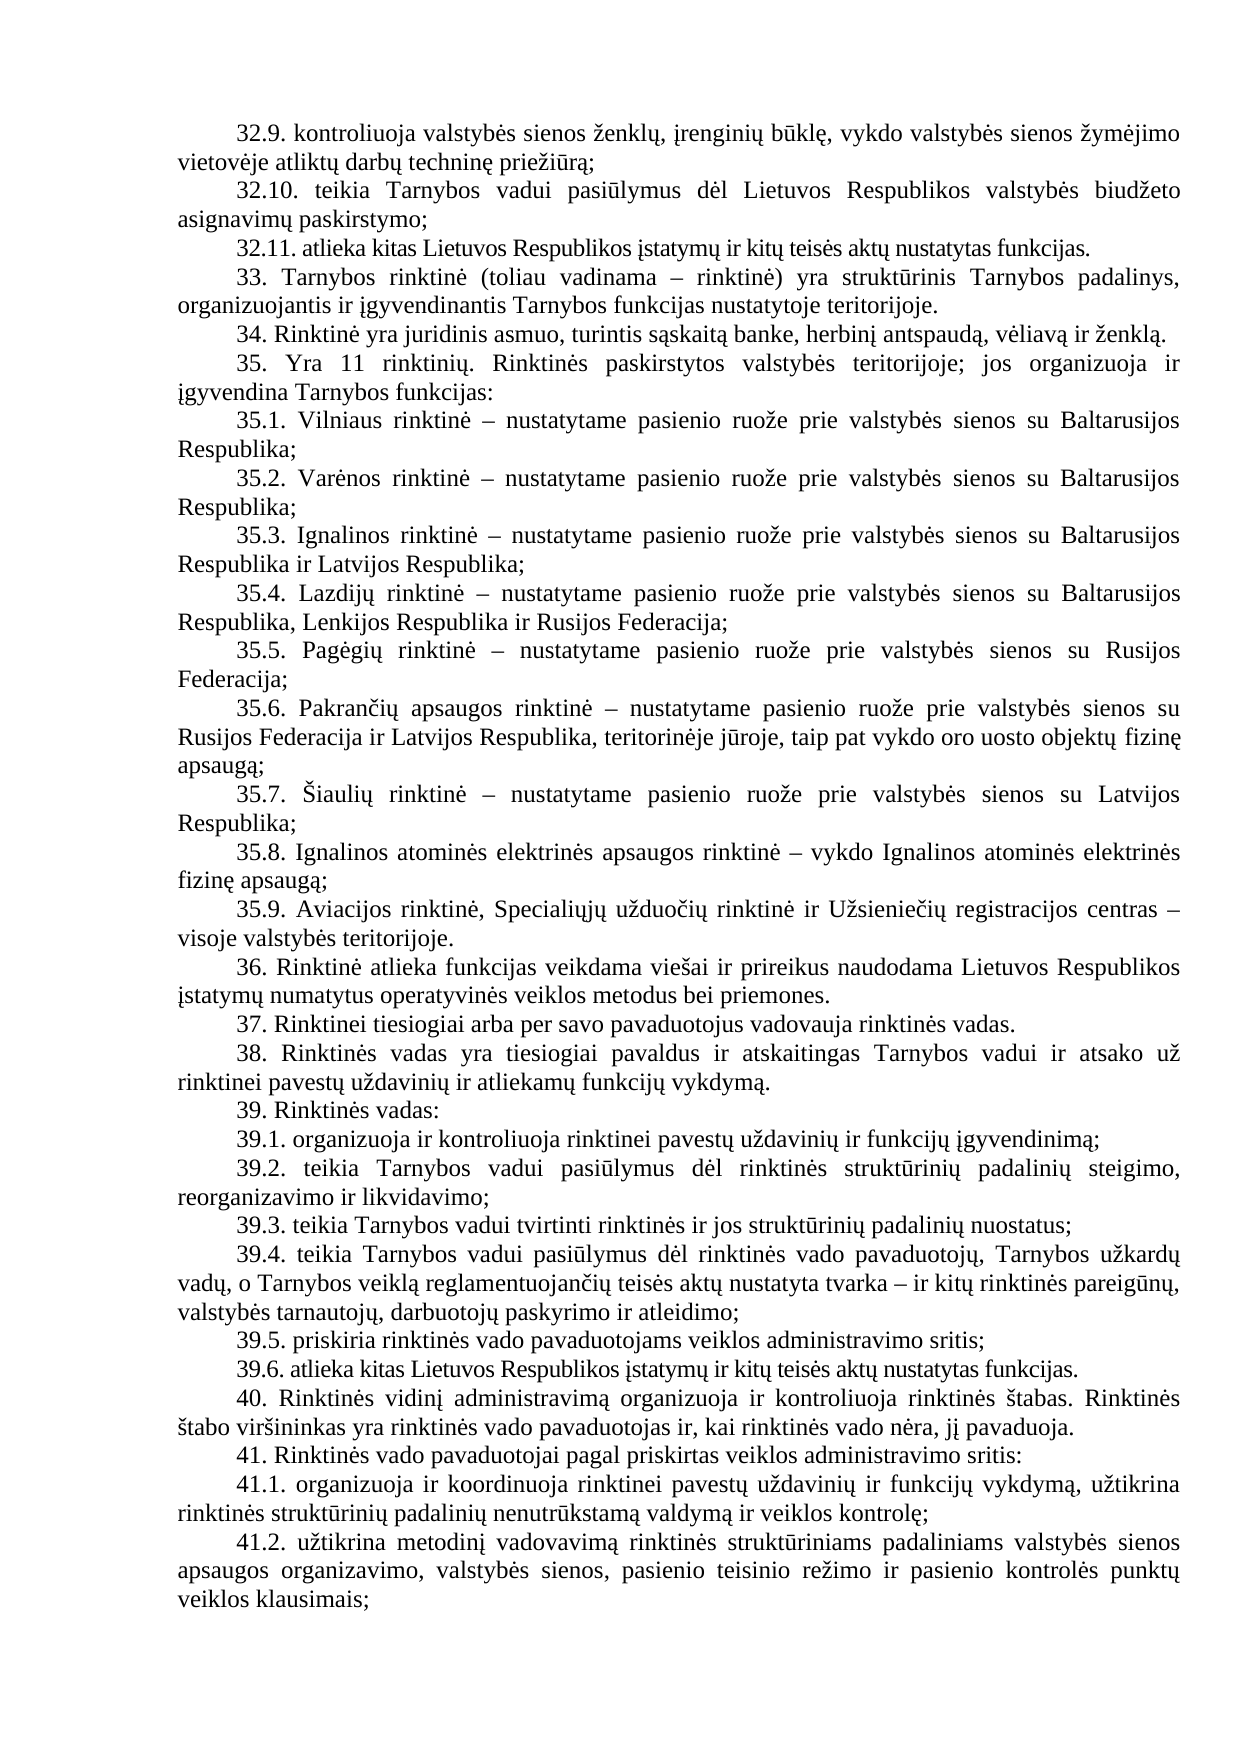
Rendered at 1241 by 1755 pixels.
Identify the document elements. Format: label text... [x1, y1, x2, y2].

text 35.2. Varėnos rinktinė – nustatytame pasienio ruože prie valstybės sienos su Baltarusijos Respublika; [177, 463, 1181, 521]
text 37. Rinktinei tiesiogiai arba per savo pavaduotojus vadovauja rinktinės vadas. [177, 1009, 1181, 1038]
text 41.1. organizuoja ir koordinuoja rinktinei pavestų uždavinių ir funkcijų vykdymą, užtikrina rinktinės struktūrinių padalinių nenutrūkstamą valdymą ir veiklos kontrolę; [177, 1469, 1181, 1527]
text 39. Rinktinės vadas: [177, 1096, 1181, 1124]
text 35.3. Ignalinos rinktinė – nustatytame pasienio ruože prie valstybės sienos su Baltarusijos Respublika ir Latvijos Respublika; [177, 521, 1181, 578]
text 35.5. Pagėgių rinktinė – nustatytame pasienio ruože prie valstybės sienos su Rusijos Federacija; [177, 636, 1181, 693]
text 33. Tarnybos rinktinė (toliau vadinama – rinktinė) yra struktūrinis Tarnybos padalinys, organizuojantis ir įgyvendinantis Tarnybos funkcijas nustatytoje teritorijoje. [177, 262, 1181, 319]
text 38. Rinktinės vadas yra tiesiogiai pavaldus ir atskaitingas Tarnybos vadui ir atsako už rinktinei pavestų uždavinių ir atliekamų funkcijų vykdymą. [177, 1038, 1181, 1096]
text 34. Rinktinė yra juridinis asmuo, turintis sąskaitą banke, herbinį antspaudą, vėliavą ir ženklą. [177, 319, 1181, 348]
text 32.9. kontroliuoja valstybės sienos ženklų, įrenginių būklę, vykdo valstybės sienos žymėjimo vietovėje atliktų darbų techninę priežiūrą; [177, 118, 1181, 176]
text 39.6. atlieka kitas Lietuvos Respublikos įstatymų ir kitų teisės aktų nustatytas funkcijas. [177, 1354, 1181, 1383]
text 41.2. užtikrina metodinį vadovavimą rinktinės struktūriniams padaliniams valstybės sienos apsaugos organizavimo, valstybės sienos, pasienio teisinio režimo ir pasienio kontrolės punktų veiklos klausimais; [177, 1527, 1181, 1613]
text 35.8. Ignalinos atominės elektrinės apsaugos rinktinė – vykdo Ignalinos atominės elektrinės fizinę apsaugą; [177, 837, 1181, 894]
text 35.6. Pakrančių apsaugos rinktinė – nustatytame pasienio ruože prie valstybės sienos su Rusijos Federacija ir Latvijos Respublika, teritorinėje jūroje, taip pat vykdo oro uosto objektų fizinę apsaugą; [177, 693, 1181, 779]
text 39.2. teikia Tarnybos vadui pasiūlymus dėl rinktinės struktūrinių padalinių steigimo, reorganizavimo ir likvidavimo; [177, 1153, 1181, 1211]
text 39.5. priskiria rinktinės vado pavaduotojams veiklos administravimo sritis; [177, 1326, 1181, 1354]
text 41. Rinktinės vado pavaduotojai pagal priskirtas veiklos administravimo sritis: [177, 1441, 1181, 1469]
text 40. Rinktinės vidinį administravimą organizuoja ir kontroliuoja rinktinės štabas. Rinktinės štabo viršininkas yra rinktinės vado pavaduotojas ir, kai rinktinės vado nėra, jį pavaduoja. [177, 1383, 1181, 1441]
text 39.1. organizuoja ir kontroliuoja rinktinei pavestų uždavinių ir funkcijų įgyvendinimą; [177, 1124, 1181, 1153]
text 39.4. teikia Tarnybos vadui pasiūlymus dėl rinktinės vado pavaduotojų, Tarnybos užkardų vadų, o Tarnybos veiklą reglamentuojančių teisės aktų nustatyta tvarka – ir kitų rinktinės pareigūnų, valstybės tarnautojų, darbuotojų paskyrimo ir atleidimo; [177, 1239, 1181, 1326]
text 36. Rinktinė atlieka funkcijas veikdama viešai ir prireikus naudodama Lietuvos Respublikos įstatymų numatytus operatyvinės veiklos metodus bei priemones. [177, 952, 1181, 1009]
text 35.4. Lazdijų rinktinė – nustatytame pasienio ruože prie valstybės sienos su Baltarusijos Respublika, Lenkijos Respublika ir Rusijos Federacija; [177, 578, 1181, 636]
text 39.3. teikia Tarnybos vadui tvirtinti rinktinės ir jos struktūrinių padalinių nuostatus; [177, 1211, 1181, 1239]
text 35.9. Aviacijos rinktinė, Specialiųjų užduočių rinktinė ir Užsieniečių registracijos centras – visoje valstybės teritorijoje. [177, 894, 1181, 952]
text 35.1. Vilniaus rinktinė – nustatytame pasienio ruože prie valstybės sienos su Baltarusijos Respublika; [177, 406, 1181, 463]
text 32.11. atlieka kitas Lietuvos Respublikos įstatymų ir kitų teisės aktų nustatytas funkcijas. [177, 233, 1181, 262]
text 32.10. teikia Tarnybos vadui pasiūlymus dėl Lietuvos Respublikos valstybės biudžeto asignavimų paskirstymo; [177, 176, 1181, 233]
text 35. Yra 11 rinktinių. Rinktinės paskirstytos valstybės teritorijoje; jos organizuoja ir įgyvendina Tarnybos funkcijas: [177, 348, 1181, 406]
text 35.7. Šiaulių rinktinė – nustatytame pasienio ruože prie valstybės sienos su Latvijos Respublika; [177, 779, 1181, 837]
